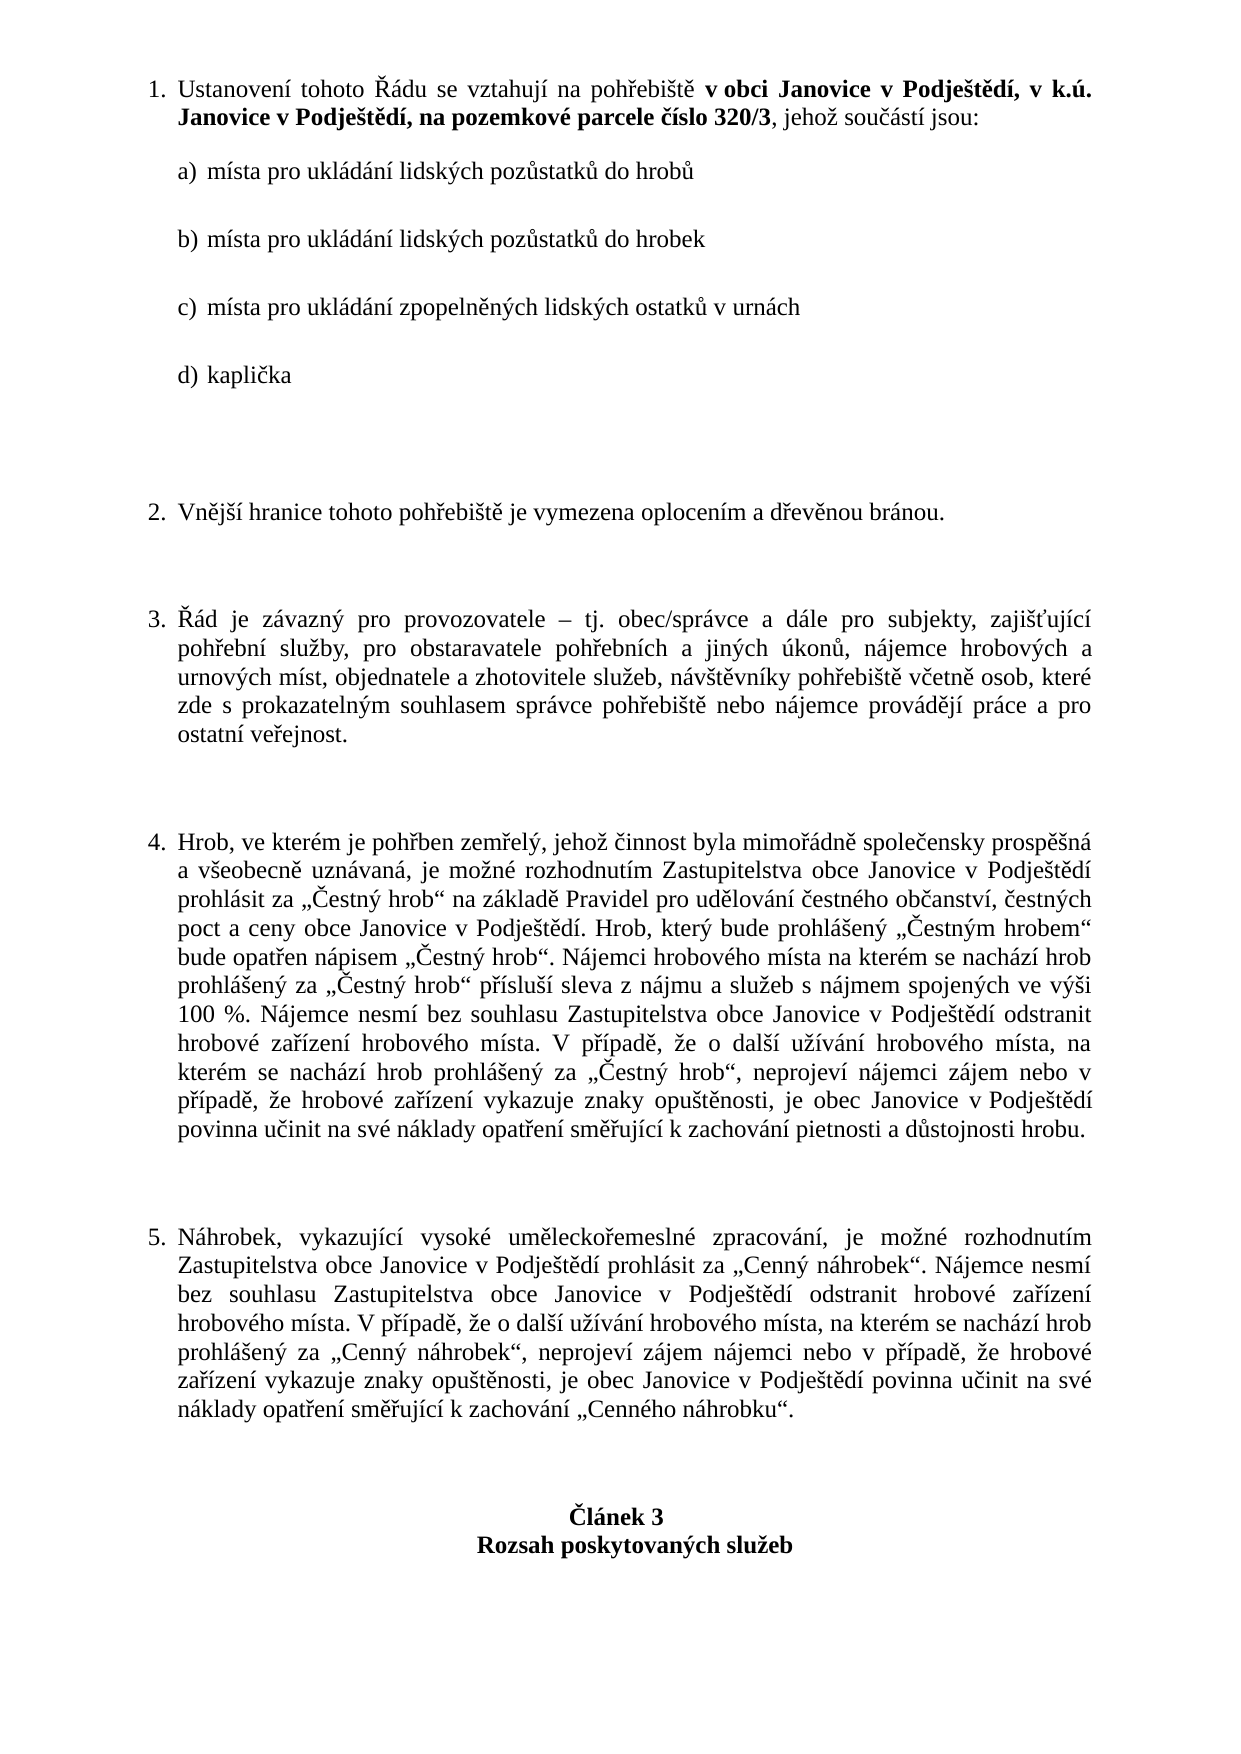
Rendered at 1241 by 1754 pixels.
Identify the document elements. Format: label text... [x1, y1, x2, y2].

list místa pro ukládání lidských pozůstatků do hrobů [177, 156, 1093, 185]
list místa pro ukládání lidských pozůstatků do hrobek [177, 224, 1093, 253]
list místa pro ukládání zpopelněných lidských ostatků v urnách [177, 292, 1093, 321]
list Náhrobek, vykazující vysoké uměleckořemeslné zpracování, je možné rozhodnutím Zastupitelstva obce Janovice v Podještědí prohlásit za „Cenný náhrobek“. Nájemce nesmí bez souhlasu Zastupitelstva obce Janovice v Podještědí odstranit hrobové zařízení hrobového místa. V případě, že o další užívání hrobového místa, na kterém se nachází hrob prohlášený za „Cenný náhrobek“, neprojeví zájem nájemci nebo v případě, že hrobové zařízení vykazuje znaky opuštěnosti, je obec Janovice v Podještědí povinna učinit na své náklady opatření směřující k zachování „Cenného náhrobku“. [148, 1222, 1093, 1423]
list Vnější hranice tohoto pohřebiště je vymezena oplocením a dřevěnou bránou. [148, 497, 1093, 526]
list Řád je závazný pro provozovatele – tj. obec/správce a dále pro subjekty, zajišťující pohřební služby, pro obstaravatele pohřebních a jiných úkonů, nájemce hrobových a urnových míst, objednatele a zhotovitele služeb, návštěvníky pohřebiště včetně osob, které zde s prokazatelným souhlasem správce pohřebiště nebo nájemce provádějí práce a pro ostatní veřejnost. [148, 604, 1093, 748]
list Hrob, ve kterém je pohřben zemřelý, jehož činnost byla mimořádně společensky prospěšná a všeobecně uznávaná, je možné rozhodnutím Zastupitelstva obce Janovice v Podještědí prohlásit za „Čestný hrob“ na základě Pravidel pro udělování čestného občanství, čestných poct a ceny obce Janovice v Podještědí. Hrob, který bude prohlášený „Čestným hrobem“ bude opatřen nápisem „Čestný hrob“. Nájemci hrobového místa na kterém se nachází hrob prohlášený za „Čestný hrob“ přísluší sleva z nájmu a služeb s nájmem spojených ve výši 100 %. Nájemce nesmí bez souhlasu Zastupitelstva obce Janovice v Podještědí odstranit hrobové zařízení hrobového místa. V případě, že o další užívání hrobového místa, na kterém se nachází hrob prohlášený za „Čestný hrob“, neprojeví nájemci zájem nebo v případě, že hrobové zařízení vykazuje znaky opuštěnosti, je obec Janovice v Podještědí povinna učinit na své náklady opatření směřující k zachování pietnosti a důstojnosti hrobu. [148, 827, 1093, 1143]
text Článek 3 Rozsah poskytovaných služeb [140, 1502, 1093, 1559]
list kaplička [177, 361, 1093, 389]
list Ustanovení tohoto Řádu se vztahují na pohřebiště v obci Janovice v Podještědí, v k.ú. Janovice v Podještědí, na pozemkové parcele číslo 320/3, jehož součástí jsou: [148, 74, 1093, 131]
